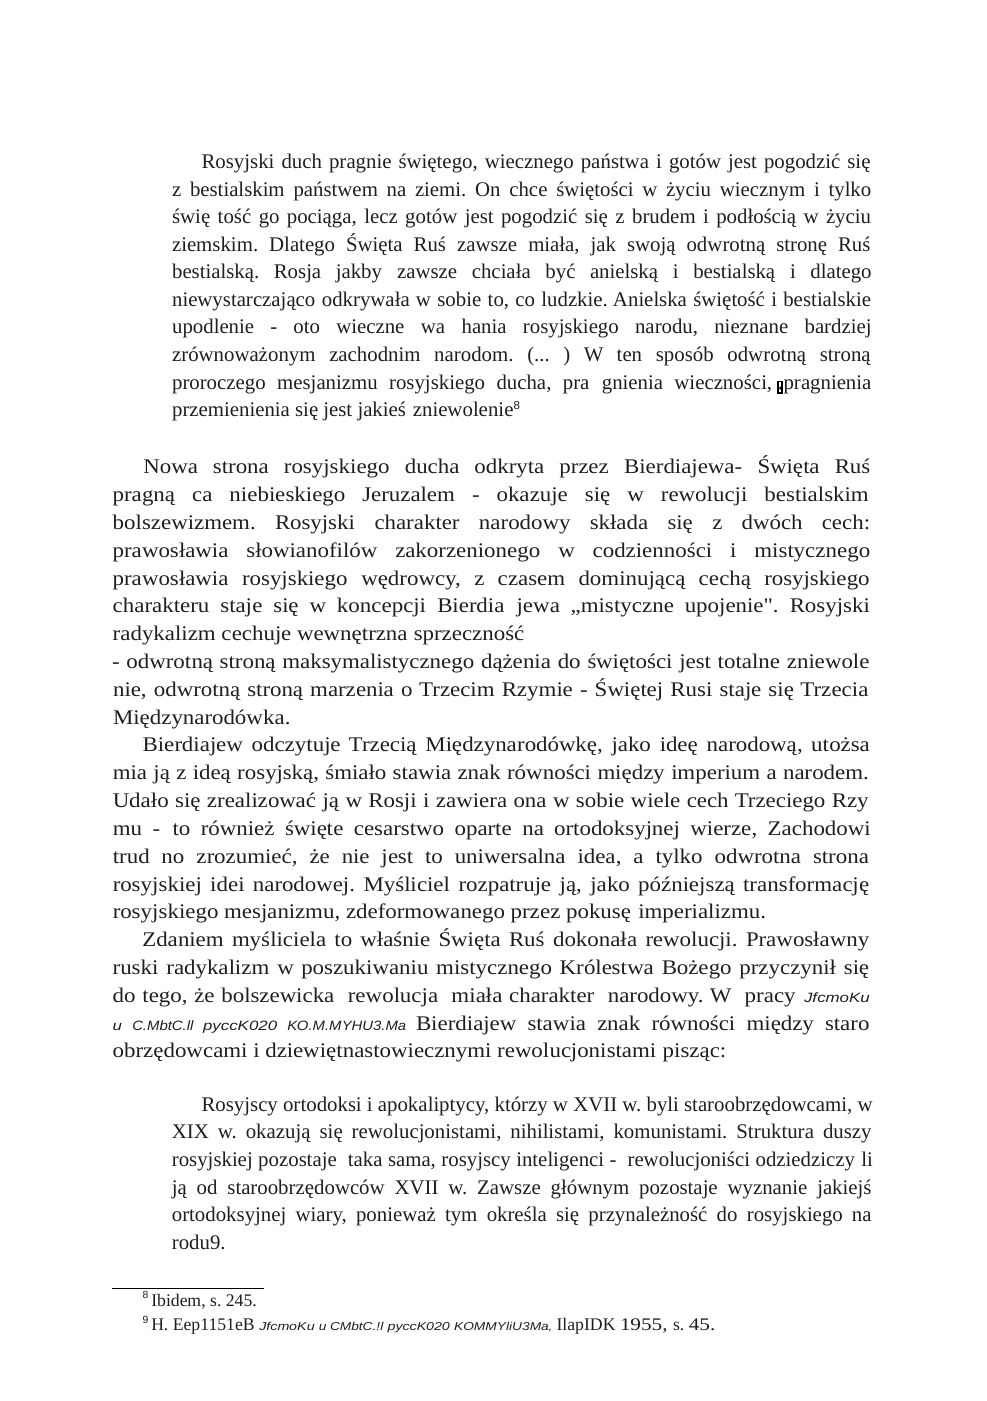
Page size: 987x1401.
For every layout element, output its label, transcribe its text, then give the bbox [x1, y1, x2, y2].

text - odwrotną stroną maksymalistycznego dążenia do świętości jest totalne zniewole­ nie, odwrotną stroną marzenia o Trzecim Rzymie - Świętej Rusi staje się Trzecia Międzynarodówka. [112, 649, 870, 729]
text Rosyjscy ortodoksi i apokaliptycy, którzy w XVII w. byli staroobrzędowcami, w XIX w. okazują się rewolucjonistami, nihilistami, komunistami. Struktura duszy rosyjskiej pozostaje taka sama, rosyjscy inteligenci - rewolucjoniści odziedziczy­ li ją od staroobrzędowców XVII w. Zawsze głównym pozostaje wyznanie jakiejś ortodoksyjnej wiary, ponieważ tym określa się przynależność do rosyjskiego na­ rodu9. [172, 1092, 873, 1254]
text Zdaniem myśliciela to właśnie Święta Ruś dokonała rewolucji. Prawosławny ruski radykalizm w poszukiwaniu mistycznego Królestwa Bożego przyczynił się do tego, że bolszewicka rewolucja miała charakter narodowy. W pracy JfcmoKu u C.MbtC.ll pyccK020 KO.M.MYHU3.Ma Bierdiajew stawia znak równości między staro­ obrzędowcami i dziewiętnastowiecznymi rewolucjonistami pisząc: [112, 927, 871, 1062]
text 8 Ibidem, s. 245. [142, 1288, 891, 1310]
text 9 H. Eep1151eB JfcmoKu u CMbtC.!l pyccK020 KOMMYliU3Ma, IlapIDK 1955, s. 45. [142, 1313, 891, 1334]
text Rosyjski duch pragnie świętego, wiecznego państwa i gotów jest pogodzić się z bestialskim państwem na ziemi. On chce świętości w życiu wiecznym i tylko świę­ tość go pociąga, lecz gotów jest pogodzić się z brudem i podłością w życiu ziemskim. Dlatego Święta Ruś zawsze miała, jak swoją odwrotną stronę Ruś bestialską. Rosja jakby zawsze chciała być anielską i bestialską i dlatego niewystarczająco odkrywała w sobie to, co ludzkie. Anielska świętość i bestialskie upodlenie - oto wieczne wa­ hania rosyjskiego narodu, nieznane bardziej zrównoważonym zachodnim narodom. (... ) W ten sposób odwrotną stroną proroczego mesjanizmu rosyjskiego ducha, pra­ gnienia wieczności, pragnienia przemienienia się jest jakieś zniewolenie8 [172, 149, 872, 421]
text Bierdiajew odczytuje Trzecią Międzynarodówkę, jako ideę narodową, utożsa­ mia ją z ideą rosyjską, śmiało stawia znak równości między imperium a narodem. Udało się zrealizować ją w Rosji i zawiera ona w sobie wiele cech Trzeciego Rzy­ mu - to również święte cesarstwo oparte na ortodoksyjnej wierze, Zachodowi trud­ no zrozumieć, że nie jest to uniwersalna idea, a tylko odwrotna strona rosyjskiej idei narodowej. Myśliciel rozpatruje ją, jako późniejszą transformację rosyjskiego mesjanizmu, zdeformowanego przez pokusę imperializmu. [113, 732, 871, 923]
text Nowa strona rosyjskiego ducha odkryta przez Bierdiajewa- Święta Ruś pragną­ ca niebieskiego Jeruzalem - okazuje się w rewolucji bestialskim bolszewizmem. Rosyjski charakter narodowy składa się z dwóch cech: prawosławia słowianofilów zakorzenionego w codzienności i mistycznego prawosławia rosyjskiego wędrowcy, z czasem dominującą cechą rosyjskiego charakteru staje się w koncepcji Bierdia­ jewa „mistyczne upojenie". Rosyjski radykalizm cechuje wewnętrzna sprzeczność [112, 454, 870, 645]
